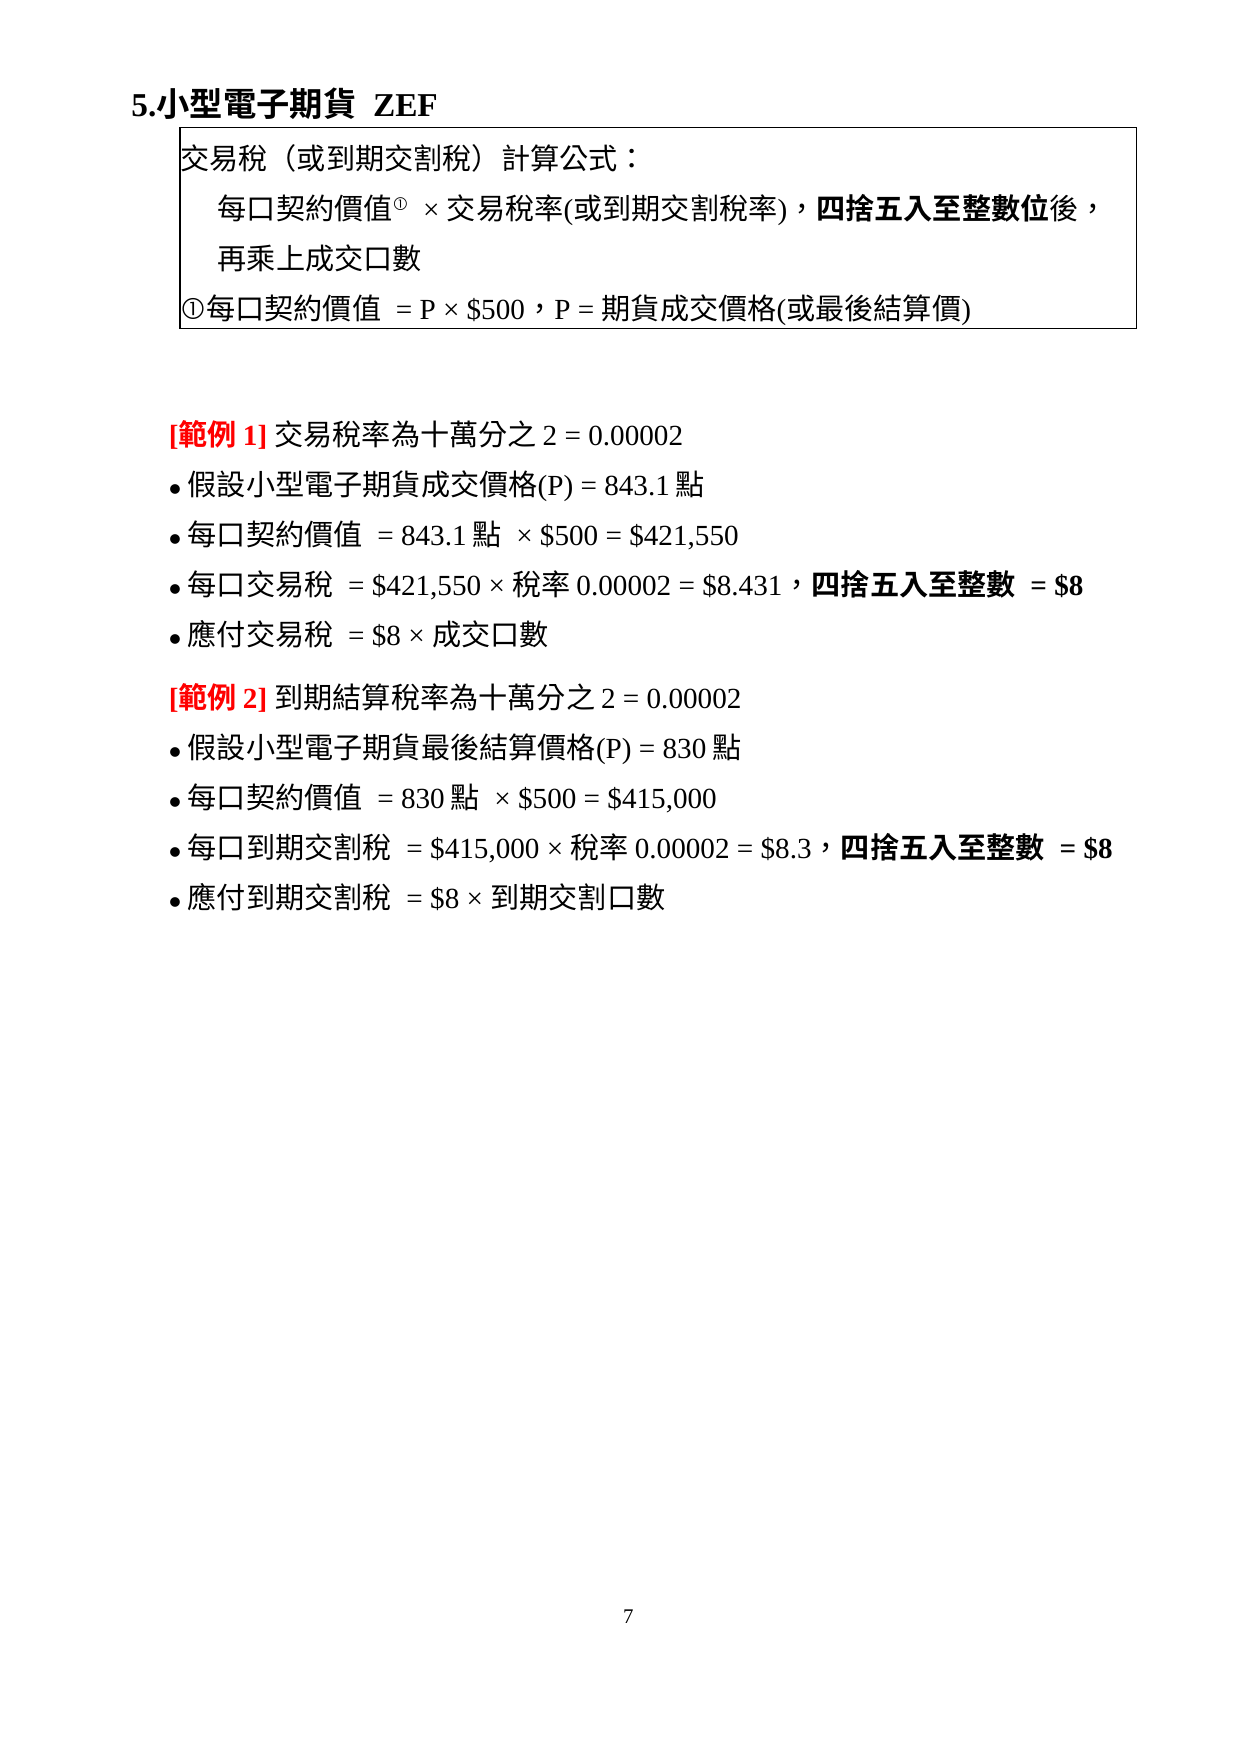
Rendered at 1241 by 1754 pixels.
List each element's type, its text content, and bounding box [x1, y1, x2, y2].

list 每口契約價值 = 843.1點 × $500 = $421,550 [169, 504, 1125, 554]
list 每口交易稅 = $421,550 × 稅率0.00002 = $8.431，四捨五入至整數 = $8 [169, 554, 1125, 604]
text [範例1] 交易稅率為十萬分之2 = 0.00002 [169, 404, 1125, 454]
table_header 交易稅（或到期交割稅）計算公式： 每口契約價值 × 交易稅率(或到期交割稅率)，四捨五入至整數位後，再乘上成交口數 每口契約價值 = P × $500，P = 期貨成交價格(或最後結算價) [181, 128, 1136, 328]
list 應付交易稅 = $8 × 成交口數 [169, 604, 1125, 654]
list 每口到期交割稅 = $415,000 × 稅率0.00002 = $8.3，四捨五入至整數 = $8 [169, 817, 1125, 867]
subtitle 5.小型電子期貨 ZEF [131, 75, 1125, 127]
list 每口契約價值 = 830點 × $500 = $415,000 [169, 767, 1125, 817]
list 假設小型電子期貨成交價格(P) = 843.1點 [169, 454, 1125, 504]
list 假設小型電子期貨最後結算價格(P) = 830點 [169, 717, 1125, 767]
text [範例2] 到期結算稅率為十萬分之2 = 0.00002 [169, 667, 1125, 717]
list 應付到期交割稅 = $8 × 到期交割口數 [169, 867, 1125, 917]
